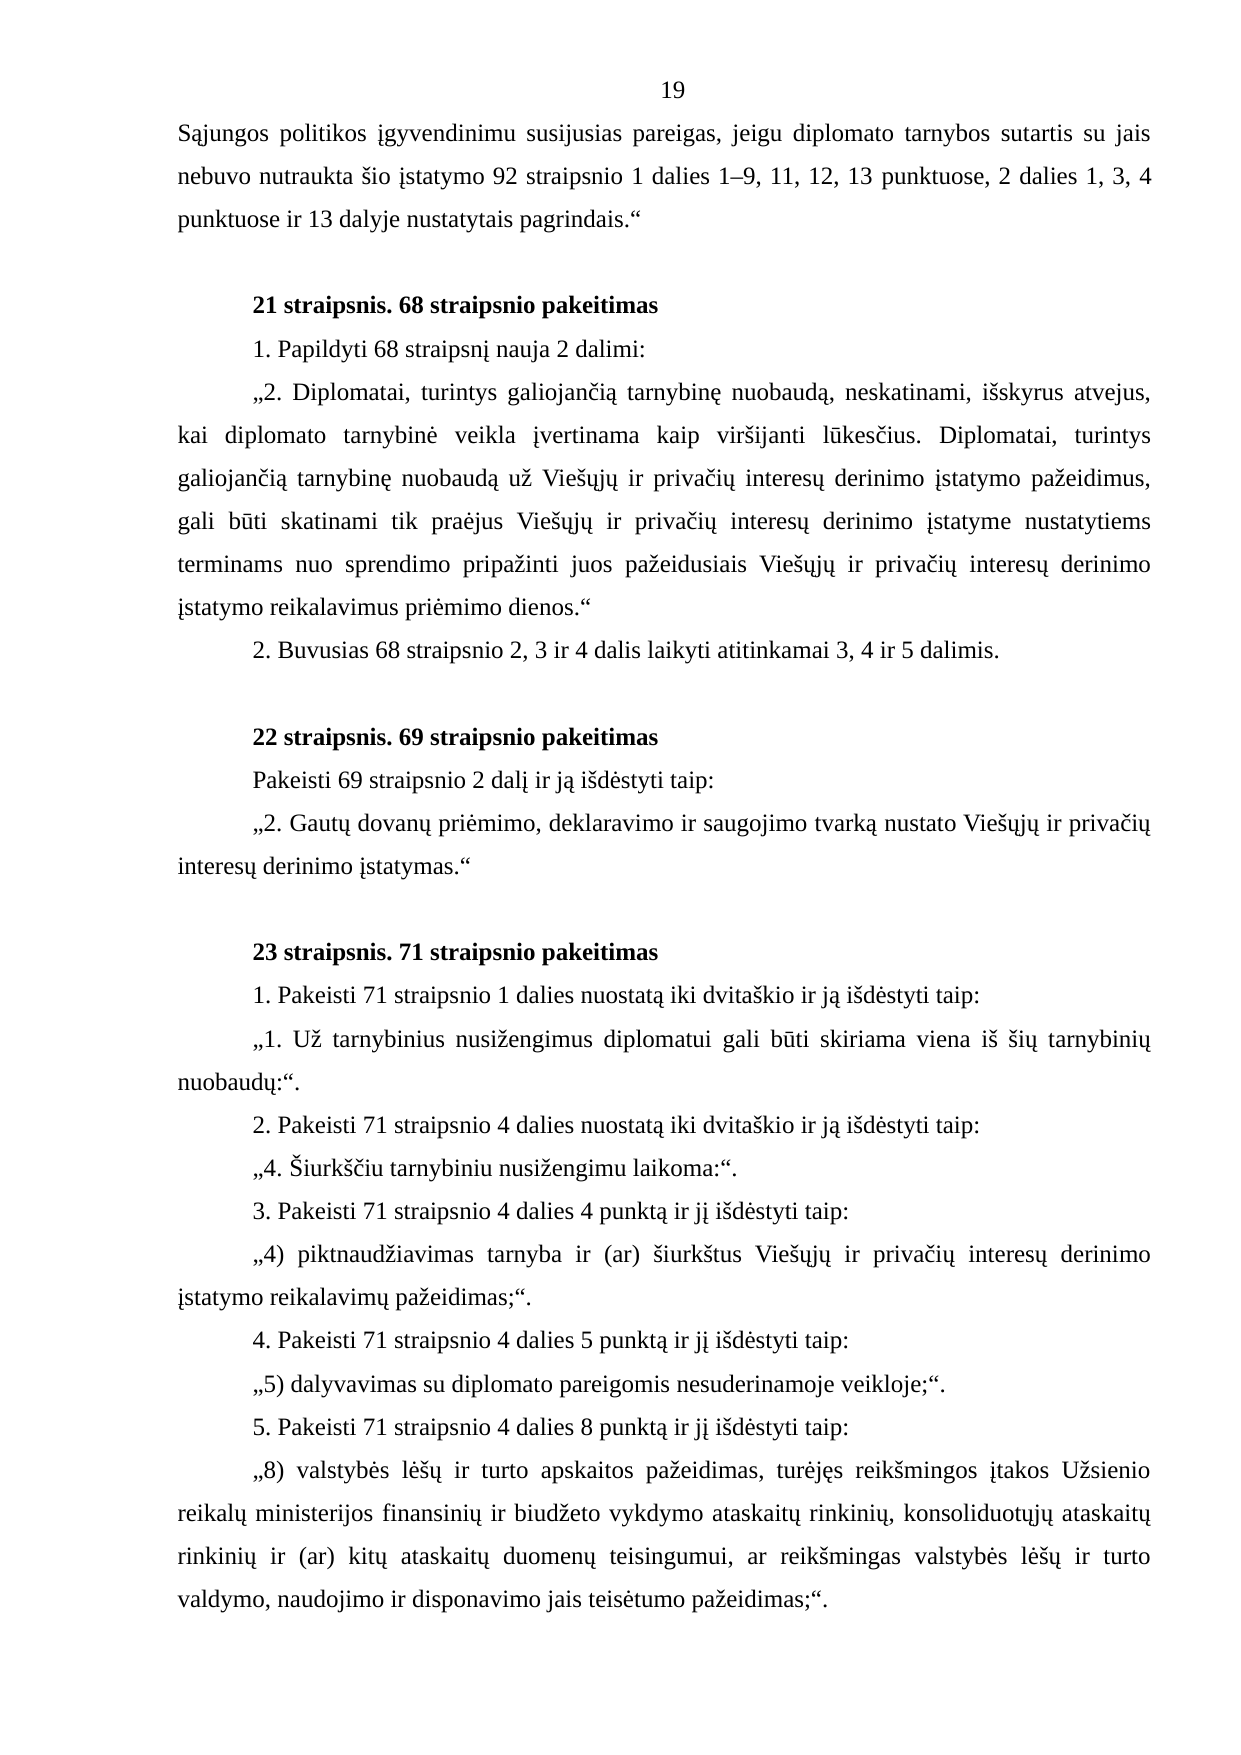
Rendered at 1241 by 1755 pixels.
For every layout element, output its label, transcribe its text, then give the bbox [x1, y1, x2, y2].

text „4. Šiurkščiu tarnybiniu nusižengimu laikoma:“. [177, 1153, 1152, 1182]
text 1. Papildyti 68 straipsnį nauja 2 dalimi: [177, 334, 1152, 362]
text 21 straipsnis. 68 straipsnio pakeitimas [177, 291, 1152, 319]
text 1. Pakeisti 71 straipsnio 1 dalies nuostatą iki dvitaškio ir ją išdėstyti taip: [177, 981, 1152, 1009]
text „2. Gautų dovanų priėmimo, deklaravimo ir saugojimo tvarką nustato Viešųjų ir privačių interesų derinimo įstatymas.“ [177, 808, 1152, 880]
text Sąjungos politikos įgyvendinimu susijusias pareigas, jeigu diplomato tarnybos sutartis su jais nebuvo nutraukta šio įstatymo 92 straipsnio 1 dalies 1–9, 11, 12, 13 punktuose, 2 dalies 1, 3, 4 punktuose ir 13 dalyje nustatytais pagrindais.“ [177, 118, 1152, 233]
text 4. Pakeisti 71 straipsnio 4 dalies 5 punktą ir jį išdėstyti taip: [177, 1326, 1152, 1354]
text 22 straipsnis. 69 straipsnio pakeitimas [177, 722, 1152, 751]
text „5) dalyvavimas su diplomato pareigomis nesuderinamoje veikloje;“. [177, 1369, 1152, 1397]
text „2. Diplomatai, turintys galiojančią tarnybinę nuobaudą, neskatinami, išskyrus atvejus, kai diplomato tarnybinė veikla įvertinama kaip viršijanti lūkesčius. Diplomatai, turintys galiojančią tarnybinę nuobaudą už Viešųjų ir privačių interesų derinimo įstatymo pažeidimus, gali būti skatinami tik praėjus Viešųjų ir privačių interesų derinimo įstatyme nustatytiems terminams nuo sprendimo pripažinti juos pažeidusiais Viešųjų ir privačių interesų derinimo įstatymo reikalavimus priėmimo dienos.“ [177, 377, 1152, 621]
text 2. Pakeisti 71 straipsnio 4 dalies nuostatą iki dvitaškio ir ją išdėstyti taip: [177, 1110, 1152, 1139]
text 23 straipsnis. 71 straipsnio pakeitimas [177, 937, 1152, 966]
text 3. Pakeisti 71 straipsnio 4 dalies 4 punktą ir jį išdėstyti taip: [177, 1196, 1152, 1225]
text 5. Pakeisti 71 straipsnio 4 dalies 8 punktą ir jį išdėstyti taip: [177, 1412, 1152, 1441]
text 2. Buvusias 68 straipsnio 2, 3 ir 4 dalis laikyti atitinkamai 3, 4 ir 5 dalimis. [177, 636, 1152, 664]
text „8) valstybės lėšų ir turto apskaitos pažeidimas, turėjęs reikšmingos įtakos Užsienio reikalų ministerijos finansinių ir biudžeto vykdymo ataskaitų rinkinių, konsoliduotųjų ataskaitų rinkinių ir (ar) kitų ataskaitų duomenų teisingumui, ar reikšmingas valstybės lėšų ir turto valdymo, naudojimo ir disponavimo jais teisėtumo pažeidimas;“. [177, 1455, 1152, 1613]
text „4) piktnaudžiavimas tarnyba ir (ar) šiurkštus Viešųjų ir privačių interesų derinimo įstatymo reikalavimų pažeidimas;“. [177, 1239, 1152, 1311]
text Pakeisti 69 straipsnio 2 dalį ir ją išdėstyti taip: [177, 765, 1152, 794]
text „1. Už tarnybinius nusižengimus diplomatui gali būti skiriama viena iš šių tarnybinių nuobaudų:“. [177, 1024, 1152, 1096]
